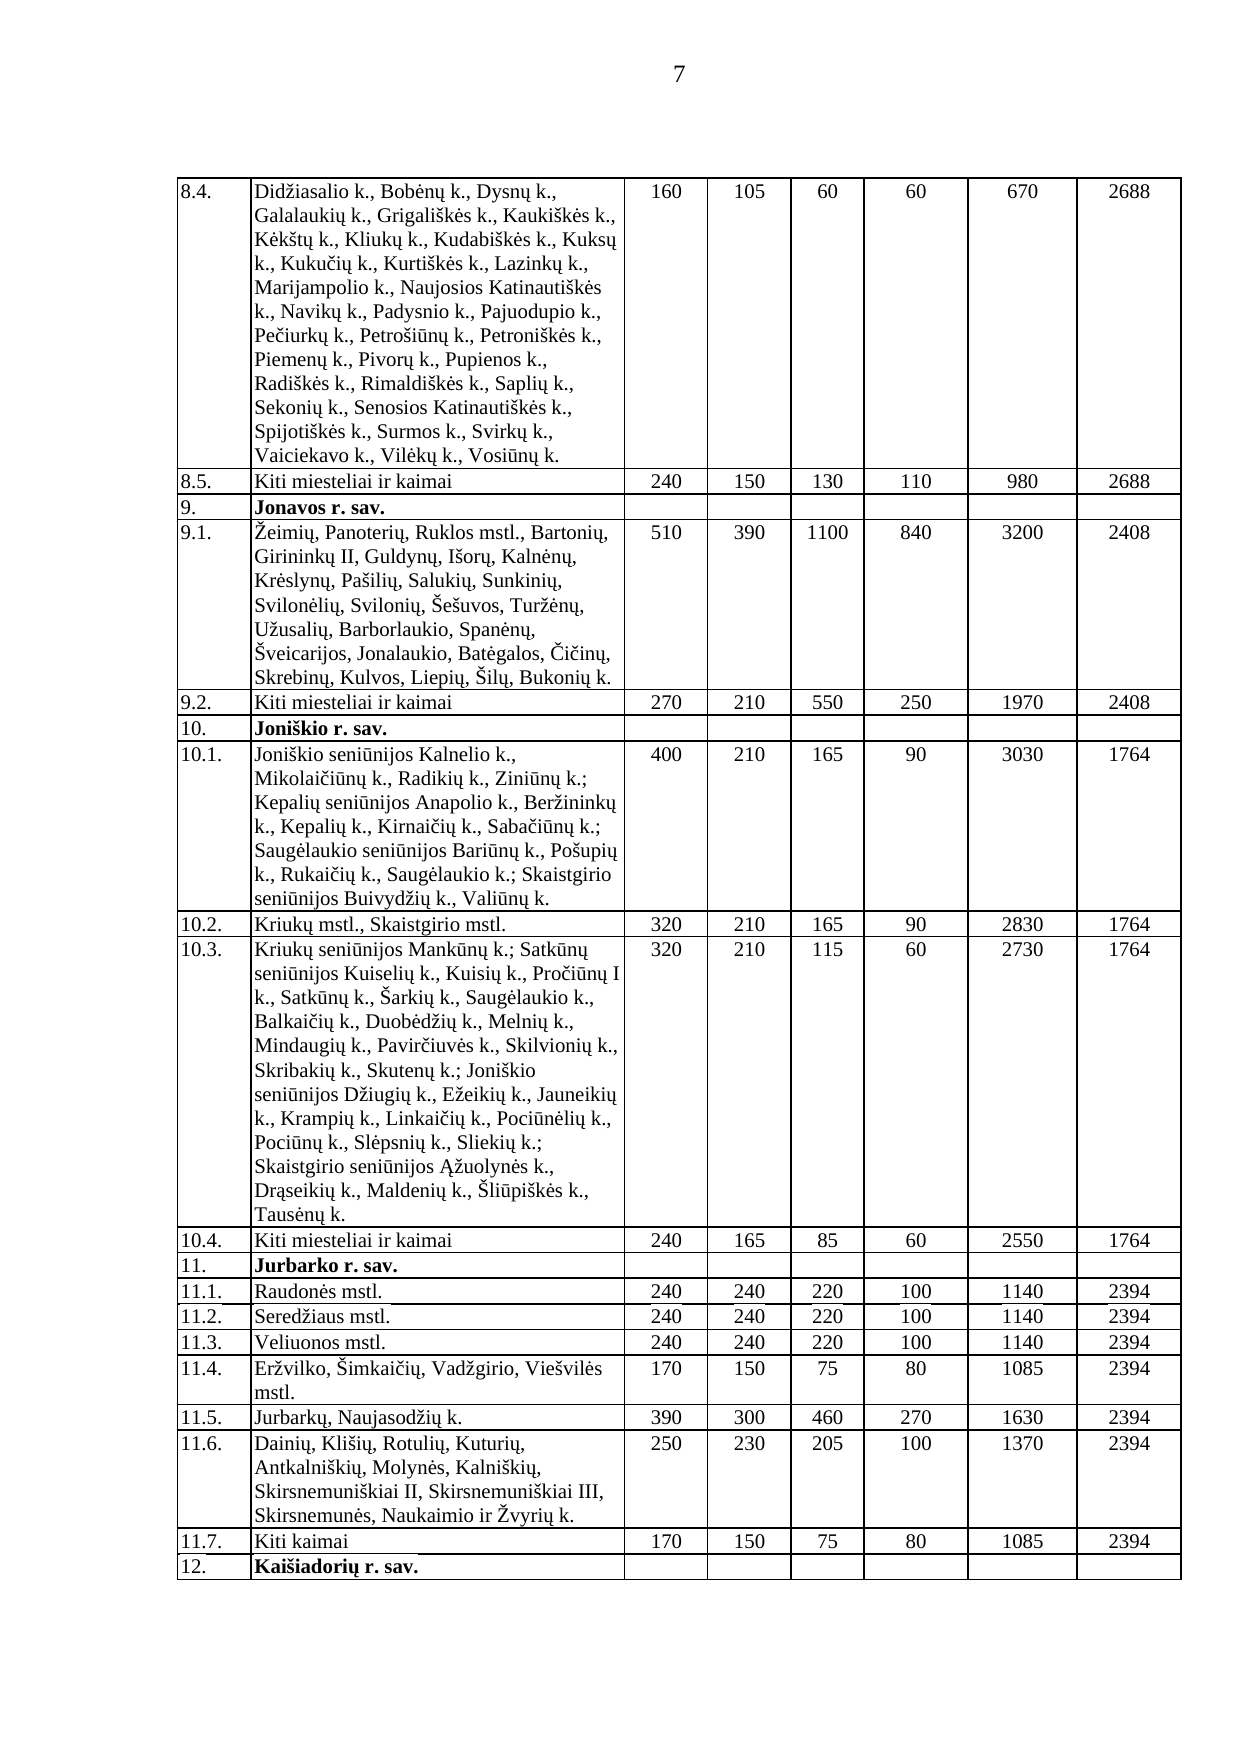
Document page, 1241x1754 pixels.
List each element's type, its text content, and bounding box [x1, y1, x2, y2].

table_cell [625, 1253, 707, 1277]
table_cell 10. [178, 716, 250, 740]
table_cell 240 [625, 1228, 707, 1252]
table_cell 210 [708, 912, 790, 936]
table_cell [625, 716, 707, 740]
table_cell 1085 [969, 1529, 1076, 1553]
table_cell [708, 495, 790, 519]
table_cell Joniškio seniūnijos Kalnelio k., Mikolaičiūnų k., Radikių k., Ziniūnų k.; Kepalių seniūnijos Anapolio k., Beržininkų k., Kepalių k., Kirnaičių k., Sabačiūnų k.; Saugėlaukio seniūnijos Bariūnų k., Pošupių k., Rukaičių k., Saugėlaukio k.; Skaistgirio seniūnijos Buivydžių k., Valiūnų k. [252, 742, 624, 910]
table_cell 100 [865, 1279, 967, 1303]
table_cell Raudonės mstl. [252, 1279, 624, 1303]
table_cell 240 [708, 1279, 790, 1303]
table_cell Jonavos r. sav. [252, 495, 624, 519]
table_cell 1764 [1078, 912, 1180, 936]
table_cell 230 [708, 1431, 790, 1527]
table_cell 670 [969, 179, 1076, 467]
table_cell 8.5. [178, 469, 250, 493]
table_cell [625, 1555, 707, 1578]
table_cell 150 [708, 1356, 790, 1404]
table_cell 165 [792, 742, 863, 910]
table_cell 1140 [969, 1279, 1076, 1303]
table_cell 160 [625, 179, 707, 467]
table_cell 1764 [1078, 742, 1180, 910]
table_cell Kriukų mstl., Skaistgirio mstl. [252, 912, 624, 936]
table_cell 2394 [1078, 1305, 1180, 1328]
table_cell Kiti miesteliai ir kaimai [252, 1228, 624, 1252]
table_cell [708, 716, 790, 740]
table_cell 210 [708, 937, 790, 1226]
table_cell 10.2. [178, 912, 250, 936]
table_cell Kiti miesteliai ir kaimai [252, 469, 624, 493]
table_cell 80 [865, 1356, 967, 1404]
table_cell 150 [708, 469, 790, 493]
table_cell 9.2. [178, 690, 250, 714]
table_cell Kaišiadorių r. sav. [252, 1555, 624, 1578]
table_cell 240 [625, 1330, 707, 1354]
table_cell 1764 [1078, 1228, 1180, 1252]
table_cell 1085 [969, 1356, 1076, 1404]
table_cell [969, 1555, 1076, 1578]
table_cell Eržvilko, Šimkaičių, Vadžgirio, Viešvilės mstl. [252, 1356, 624, 1404]
table_cell 11.6. [178, 1431, 250, 1527]
table_cell 60 [792, 179, 863, 467]
table_cell 2394 [1078, 1431, 1180, 1527]
table_cell 60 [865, 937, 967, 1226]
table_cell 60 [865, 1228, 967, 1252]
table_cell 240 [708, 1330, 790, 1354]
table_cell 240 [625, 1279, 707, 1303]
table_cell [969, 1253, 1076, 1277]
table_cell 240 [625, 1305, 707, 1328]
table_cell 300 [708, 1405, 790, 1429]
table_cell 90 [865, 742, 967, 910]
table_cell 100 [865, 1431, 967, 1527]
table_cell 1140 [969, 1305, 1076, 1328]
table_cell 100 [865, 1305, 967, 1328]
table_cell 270 [865, 1405, 967, 1429]
table_cell [708, 1253, 790, 1277]
table_cell 210 [708, 690, 790, 714]
table_cell 2394 [1078, 1330, 1180, 1354]
table_cell 2408 [1078, 690, 1180, 714]
table_cell 130 [792, 469, 863, 493]
table_cell [792, 1253, 863, 1277]
table_cell 220 [792, 1330, 863, 1354]
table_cell 2394 [1078, 1279, 1180, 1303]
table_cell 3200 [969, 520, 1076, 689]
table_cell [865, 1555, 967, 1578]
table_cell [969, 716, 1076, 740]
table_cell [865, 495, 967, 519]
table_cell 2730 [969, 937, 1076, 1226]
table_cell [792, 716, 863, 740]
table_cell [1078, 1555, 1180, 1578]
table_cell Didžiasalio k., Bobėnų k., Dysnų k., Galalaukių k., Grigališkės k., Kaukiškės k., Kėkštų k., Kliukų k., Kudabiškės k., Kuksų k., Kukučių k., Kurtiškės k., Lazinkų k., Marijampolio k., Naujosios Katinautiškės k., Navikų k., Padysnio k., Pajuodupio k., Pečiurkų k., Petrošiūnų k., Petroniškės k., Piemenų k., Pivorų k., Pupienos k., Radiškės k., Rimaldiškės k., Saplių k., Sekonių k., Senosios Katinautiškės k., Spijotiškės k., Surmos k., Svirkų k., Vaiciekavo k., Vilėkų k., Vosiūnų k. [252, 179, 624, 467]
table_cell 2394 [1078, 1529, 1180, 1553]
table_cell 165 [708, 1228, 790, 1252]
table_cell 115 [792, 937, 863, 1226]
table_cell 400 [625, 742, 707, 910]
table_cell 11.3. [178, 1330, 250, 1354]
table_cell 2394 [1078, 1405, 1180, 1429]
table_cell Joniškio r. sav. [252, 716, 624, 740]
table_cell 270 [625, 690, 707, 714]
table_cell [708, 1555, 790, 1578]
table_cell 2688 [1078, 179, 1180, 467]
table_cell 390 [625, 1405, 707, 1429]
table_cell 10.4. [178, 1228, 250, 1252]
table_cell 240 [708, 1305, 790, 1328]
table_cell 2408 [1078, 520, 1180, 689]
table_cell 9. [178, 495, 250, 519]
table_cell 105 [708, 179, 790, 467]
table_cell 9.1. [178, 520, 250, 689]
table_cell 1630 [969, 1405, 1076, 1429]
table_cell 85 [792, 1228, 863, 1252]
table_cell 10.3. [178, 937, 250, 1226]
table_cell 510 [625, 520, 707, 689]
table_cell 220 [792, 1279, 863, 1303]
table_cell 170 [625, 1356, 707, 1404]
table_cell 150 [708, 1529, 790, 1553]
table_cell 90 [865, 912, 967, 936]
table_cell 550 [792, 690, 863, 714]
table_cell 80 [865, 1529, 967, 1553]
table_cell 240 [625, 469, 707, 493]
table_cell 1370 [969, 1431, 1076, 1527]
table_cell 210 [708, 742, 790, 910]
table_cell 460 [792, 1405, 863, 1429]
table_cell [1078, 495, 1180, 519]
table_cell Žeimių, Panoterių, Ruklos mstl., Bartonių, Girininkų II, Guldynų, Išorų, Kalnėnų, Krėslynų, Pašilių, Salukių, Sunkinių, Svilonėlių, Svilonių, Šešuvos, Turžėnų, Užusalių, Barborlaukio, Spanėnų, Šveicarijos, Jonalaukio, Batėgalos, Čičinų, Skrebinų, Kulvos, Liepių, Šilų, Bukonių k. [252, 520, 624, 689]
table_cell 10.1. [178, 742, 250, 910]
table_cell [865, 716, 967, 740]
table_cell [625, 495, 707, 519]
table_cell 11.4. [178, 1356, 250, 1404]
table_cell 11.2. [178, 1305, 250, 1328]
table_cell 1764 [1078, 937, 1180, 1226]
table_cell Kriukų seniūnijos Mankūnų k.; Satkūnų seniūnijos Kuiselių k., Kuisių k., Pročiūnų I k., Satkūnų k., Šarkių k., Saugėlaukio k., Balkaičių k., Duobėdžių k., Melnių k., Mindaugių k., Pavirčiuvės k., Skilvionių k., Skribakių k., Skutenų k.; Joniškio seniūnijos Džiugių k., Ežeikių k., Jauneikių k., Krampių k., Linkaičių k., Pociūnėlių k., Pociūnų k., Slėpsnių k., Sliekių k.; Skaistgirio seniūnijos Ąžuolynės k., Drąseikių k., Maldenių k., Šliūpiškės k., Tausėnų k. [252, 937, 624, 1226]
table_cell [969, 495, 1076, 519]
table_cell 110 [865, 469, 967, 493]
table_cell [792, 495, 863, 519]
table_cell Seredžiaus mstl. [252, 1305, 624, 1328]
table_cell 220 [792, 1305, 863, 1328]
table_cell 11.5. [178, 1405, 250, 1429]
table_cell 11.1. [178, 1279, 250, 1303]
table_cell [865, 1253, 967, 1277]
table_cell Jurbarkų, Naujasodžių k. [252, 1405, 624, 1429]
table_cell 320 [625, 912, 707, 936]
table_cell Veliuonos mstl. [252, 1330, 624, 1354]
table_cell 980 [969, 469, 1076, 493]
table_cell 2550 [969, 1228, 1076, 1252]
table_cell 8.4. [178, 179, 250, 467]
table_cell 250 [625, 1431, 707, 1527]
table_cell 3030 [969, 742, 1076, 910]
table_cell 1140 [969, 1330, 1076, 1354]
table_cell 75 [792, 1529, 863, 1553]
table_cell 165 [792, 912, 863, 936]
table_cell 250 [865, 690, 967, 714]
table_cell 11.7. [178, 1529, 250, 1553]
table_cell Kiti kaimai [252, 1529, 624, 1553]
table_cell [1078, 716, 1180, 740]
table_cell 11. [178, 1253, 250, 1277]
table_cell 840 [865, 520, 967, 689]
table_cell [792, 1555, 863, 1578]
table_cell [1078, 1253, 1180, 1277]
table_cell 2688 [1078, 469, 1180, 493]
table_cell 1100 [792, 520, 863, 689]
table_cell 2830 [969, 912, 1076, 936]
table_cell 75 [792, 1356, 863, 1404]
table_cell Kiti miesteliai ir kaimai [252, 690, 624, 714]
table_cell 320 [625, 937, 707, 1226]
table_cell Dainių, Klišių, Rotulių, Kuturių, Antkalniškių, Molynės, Kalniškių, Skirsnemuniškiai II, Skirsnemuniškiai III, Skirsnemunės, Naukaimio ir Žvyrių k. [252, 1431, 624, 1527]
table_cell 100 [865, 1330, 967, 1354]
table_cell 1970 [969, 690, 1076, 714]
table_cell 2394 [1078, 1356, 1180, 1404]
table_cell 12. [178, 1555, 250, 1578]
table_cell 390 [708, 520, 790, 689]
table_cell Jurbarko r. sav. [252, 1253, 624, 1277]
table_cell 170 [625, 1529, 707, 1553]
table_cell 205 [792, 1431, 863, 1527]
table_cell 60 [865, 179, 967, 467]
